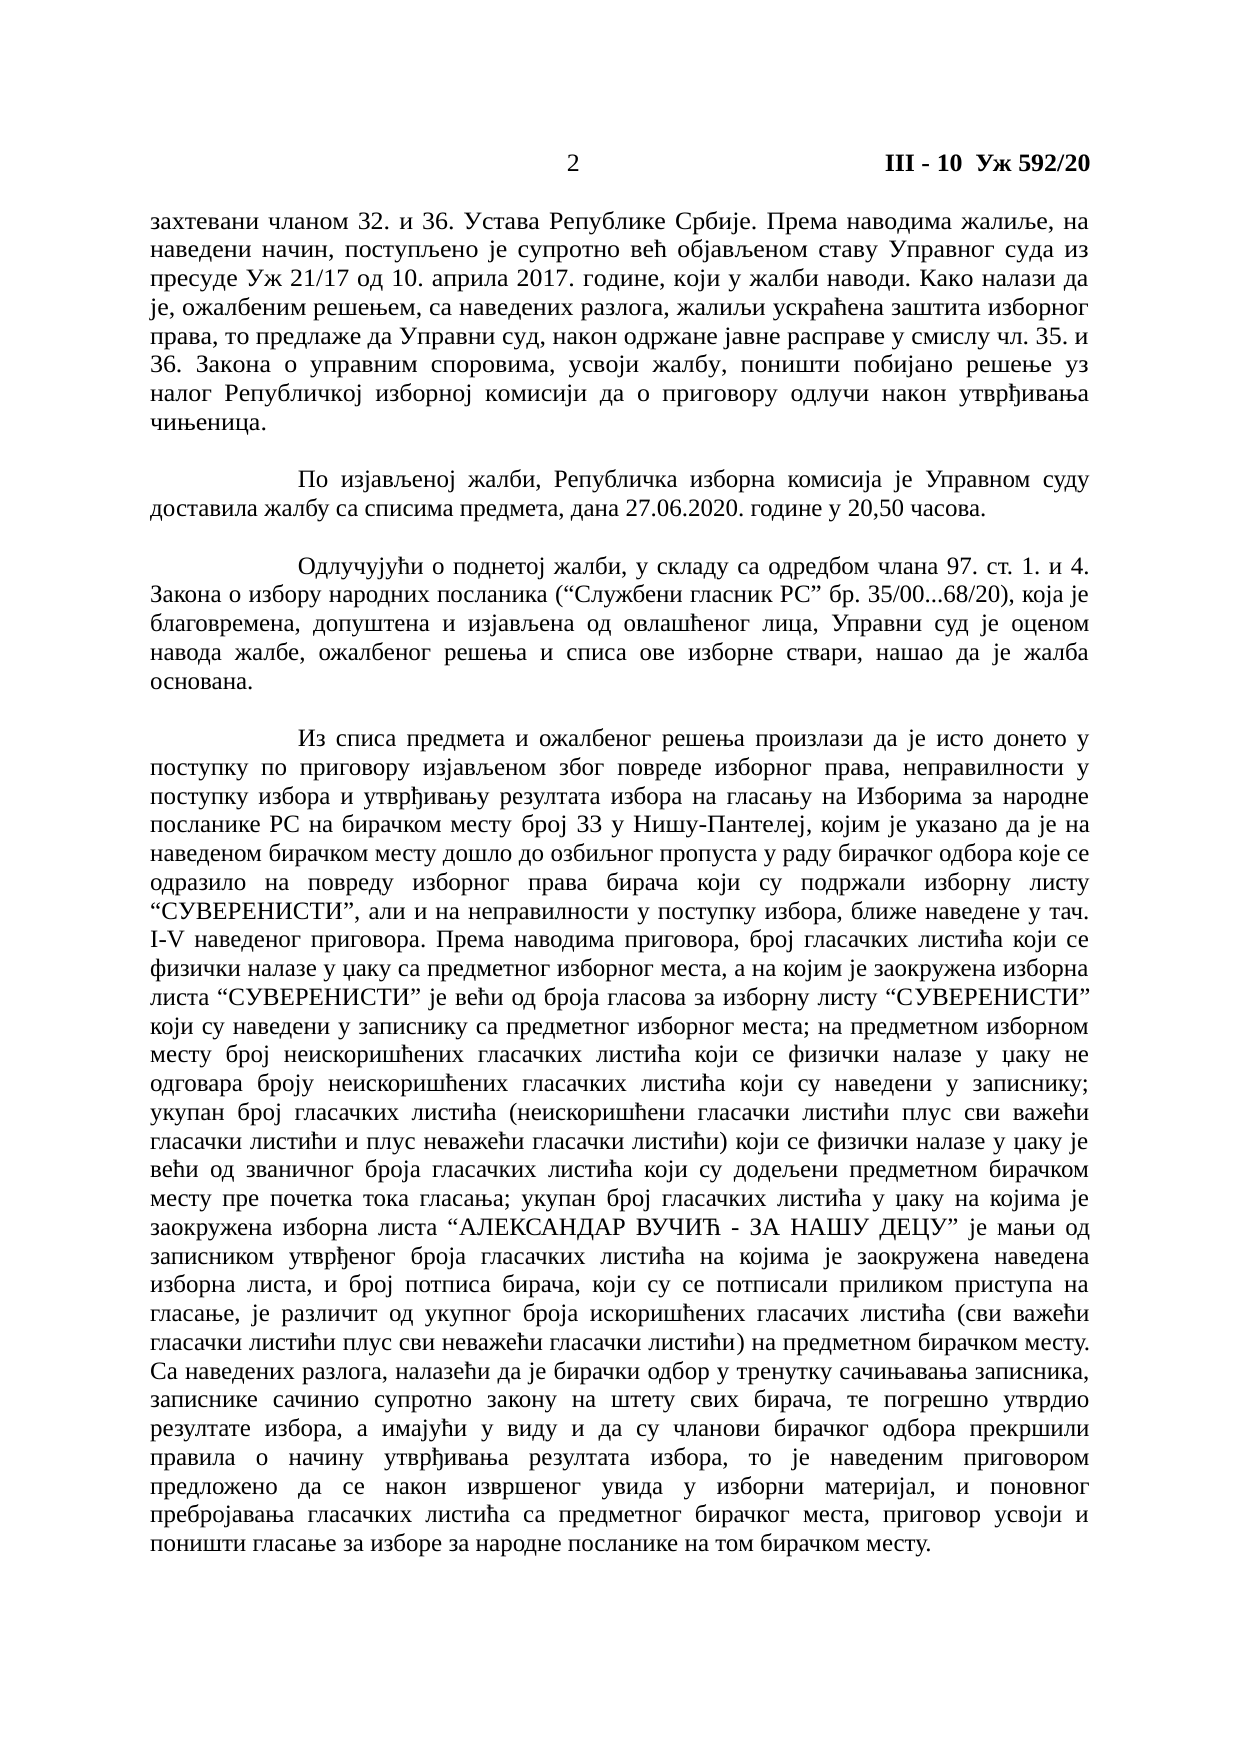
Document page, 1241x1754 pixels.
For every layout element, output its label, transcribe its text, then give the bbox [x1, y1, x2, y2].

text Одлучујући о поднетој жалби, у складу са одредбом члана 97. ст. 1. и 4. Закона о избору народних посланика (“Службени гласник РС” бр. 35/00...68/20), која је благовремена, допуштена и изјављена од овлашћеног лица, Управни суд је оценом навода жалбе, ожалбеног решења и списа ове изборне ствари, нашао да је жалба основана. [150, 551, 1090, 694]
text захтевани чланом 32. и 36. Устава Републике Србије. Према наводима жалиље, на наведени начин, поступљено је супротно већ објављеном ставу Управног суда из пресуде Уж 21/17 од 10. априла 2017. године, који у жалби наводи. Како налази да је, ожалбеним решењем, са наведених разлога, жалиљи ускраћена заштита изборног права, то предлаже да Управни суд, након одржане јавне расправе у смислу чл. 35. и 36. Закона о управним споровима, усвоји жалбу, поништи побијано решење уз налог Републичкој изборној комисији да о приговору одлучи након утврђивања чињеница. [150, 206, 1090, 436]
text Из списа предмета и ожалбеног решења произлази да је исто донето у поступку по приговору изјављеном због повреде изборног права, неправилности у поступку избора и утврђивању резултата избора на гласању на Изборима за народне посланике РС на бирачком месту број 33 у Нишу-Пантелеј, којим је указано да је на наведеном бирачком месту дошло до озбиљног пропуста у раду бирачког одбора које се одразило на повреду изборног права бирача који су подржали изборну листу “СУВЕРЕНИСТИ”, али и на неправилности у поступку избора, ближе наведене у тач. I-V наведеног приговора. Према наводима приговора, број гласачких листића који се физички налазе у џаку са предметног изборног места, а на којим је заокружена изборна листа “СУВЕРЕНИСТИ” је већи од броја гласова за изборну листу “СУВЕРЕНИСТИ” који су наведени у записнику са предметног изборног места; на предметном изборном месту број неискоришћених гласачких листића који се физички налазе у џаку не одговара броју неискоришћених гласачких листића који су наведени у записнику; укупан број гласачких листића (неискоришћени гласачки листићи плус сви важећи гласачки листићи и плус неважећи гласачки листићи) који се физички налазе у џаку је већи од званичног броја гласачких листића који су додељени предметном бирачком месту пре почетка тока гласања; укупан број гласачких листића у џаку на којима је заокружена изборна листа “АЛЕКСАНДАР ВУЧИЋ - ЗА НАШУ ДЕЦУ” је мањи од записником утврђеног броја гласачких листића на којима је заокружена наведена изборна листа, и број потписа бирача, који су се потписали приликом приступа на гласање, је различит од укупног броја искоришћених гласачих листића (сви важећи гласачки листићи плус сви неважећи гласачки листићи) на предметном бирачком месту. Са наведених разлога, налазећи да је бирачки одбор у тренутку сачињавања записника, записнике сачинио супротно закону на штету свих бирача, те погрешно утврдио резултате избора, а имајући у виду и да су чланови бирачког одбора прекршили правила о начину утврђивања резултата избора, то је наведеним приговором предложено да се након извршеног увида у изборни материјал, и поновног пребројавања гласачких листића са предметног бирачког места, приговор усвоји и поништи гласање за изборе за народне посланике на том бирачком месту. [150, 723, 1090, 1557]
text По изјављеној жалби, Републичка изборна комисија је Управном суду доставила жалбу са списима предмета, дана 27.06.2020. године у 20,50 часова. [150, 464, 1090, 522]
